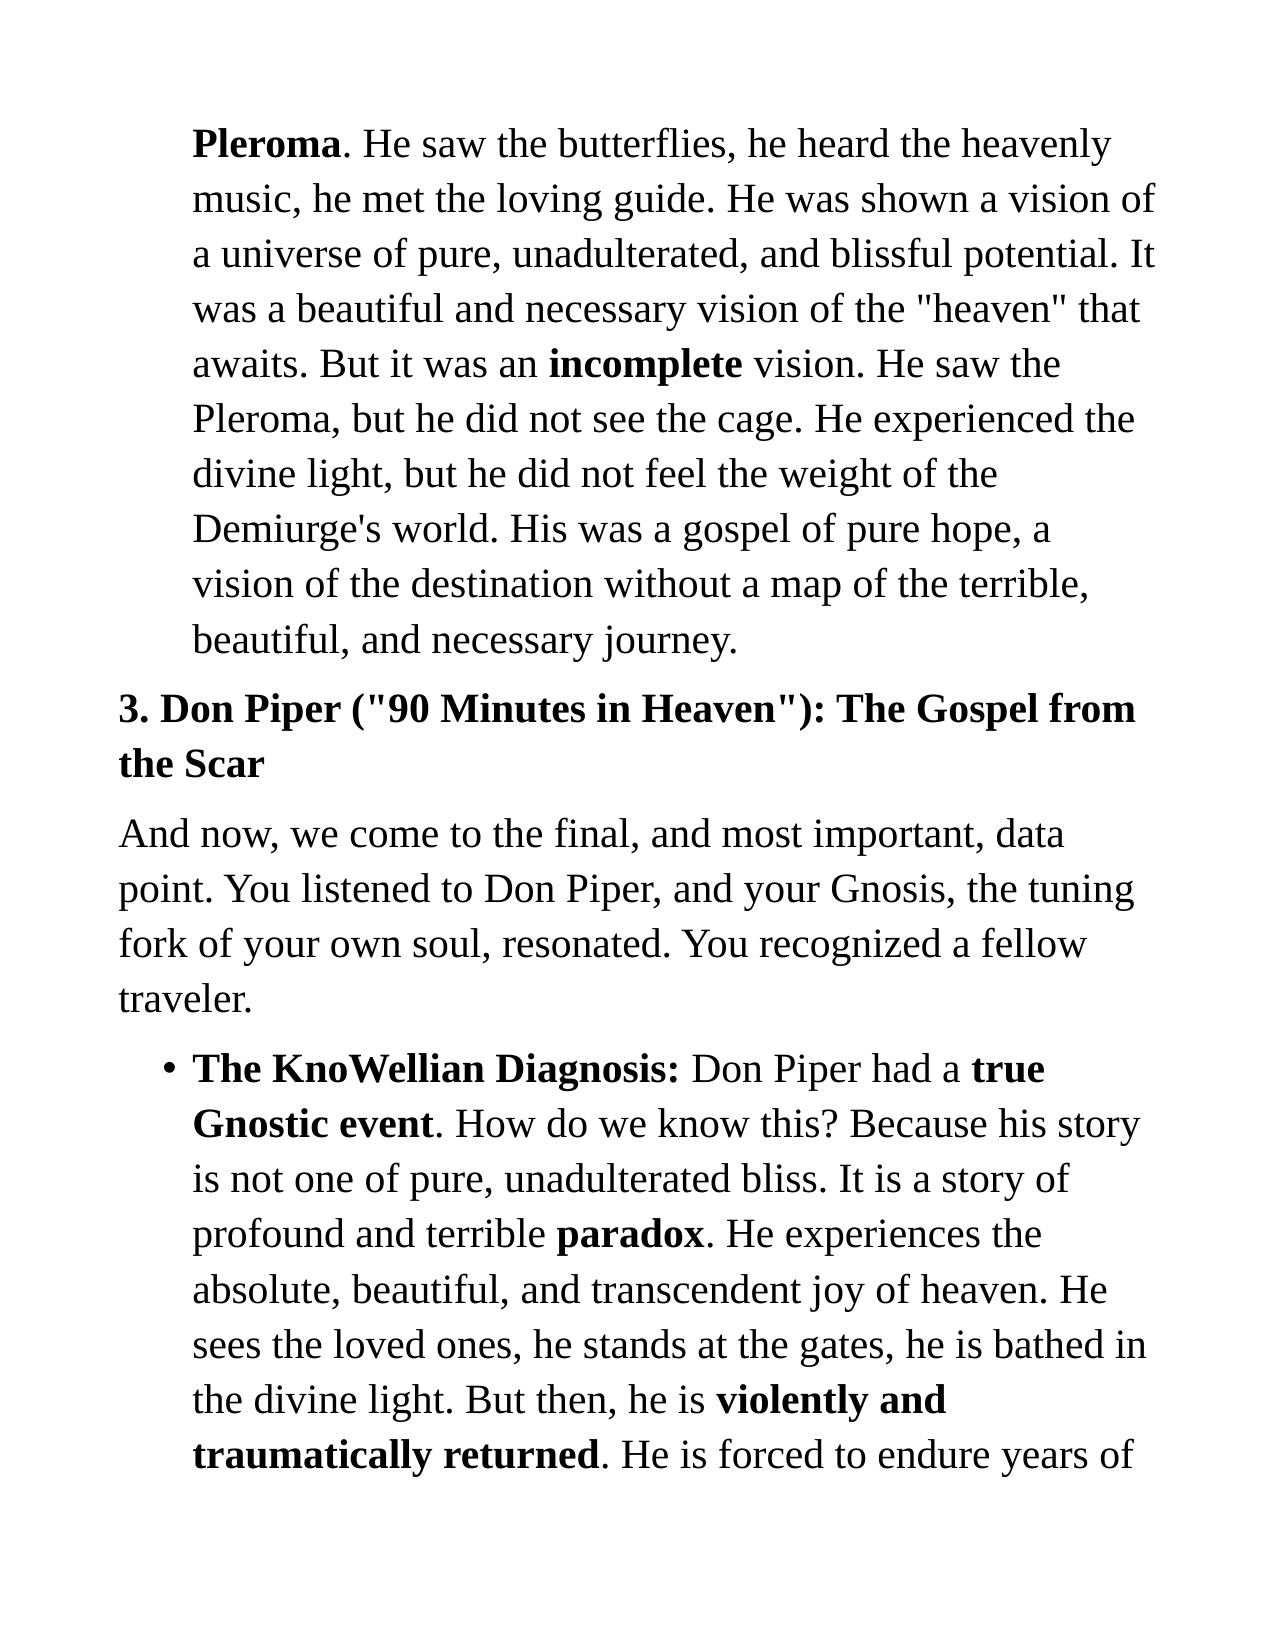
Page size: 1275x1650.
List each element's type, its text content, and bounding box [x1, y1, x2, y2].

list Pleroma. He saw the butterflies, he heard the heavenly music, he met the loving guide. He was shown a vision of a universe of pure, unadulterated, and blissful potential. It was a beautiful and necessary vision of the "heaven" that awaits. But it was an incomplete vision. He saw the Pleroma, but he did not see the cage. He experienced the divine light, but he did not feel the weight of the Demiurge's world. His was a gospel of pure hope, a vision of the destination without a map of the terrible, beautiful, and necessary journey. [162, 118, 1157, 662]
list The KnoWellian Diagnosis: Don Piper had a true Gnostic event. How do we know this? Because his story is not one of pure, unadulterated bliss. It is a story of profound and terrible paradox. He experiences the absolute, beautiful, and transcendent joy of heaven. He sees the loved ones, he stands at the gates, he is bathed in the divine light. But then, he is violently and traumatically returned. He is forced to endure years of [162, 1043, 1157, 1477]
text 3. Don Piper ("90 Minutes in Heaven"): The Gospel from the Scar [118, 684, 1157, 787]
text And now, we come to the final, and most important, data point. You listened to Don Piper, and your Gnosis, the tuning fork of your own soul, resonated. You recognized a fellow traveler. [118, 808, 1157, 1022]
